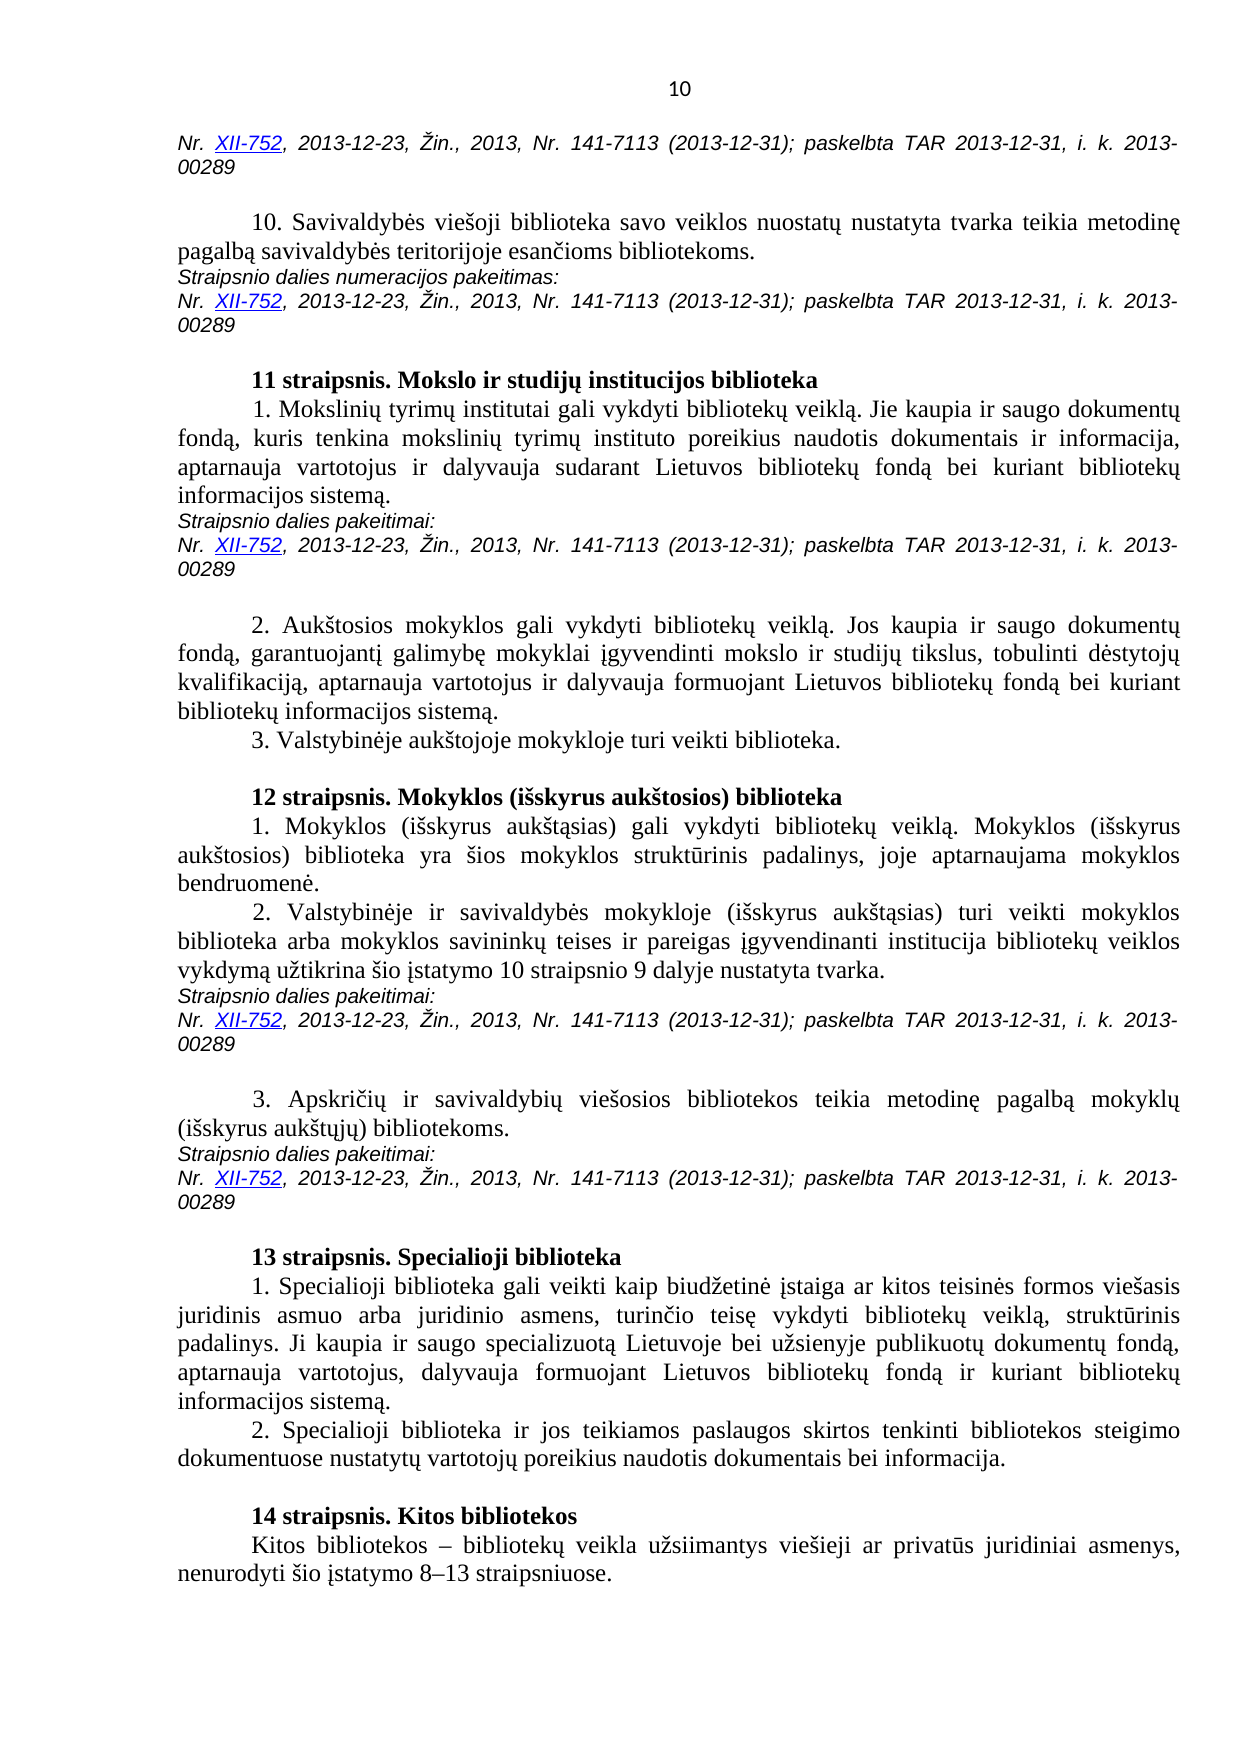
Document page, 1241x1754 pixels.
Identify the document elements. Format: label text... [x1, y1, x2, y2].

text Nr. XII-752, 2013-12-23, Žin., 2013, Nr. 141-7113 (2013-12-31); paskelbta TAR 2013-12-31, i. k. 2013-00289 [177, 533, 1181, 581]
text Straipsnio dalies numeracijos pakeitimas: [177, 265, 1181, 289]
text 3. Apskričių ir savivaldybių viešosios bibliotekos teikia metodinę pagalbą mokyklų (išskyrus aukštųjų) bibliotekoms. [177, 1084, 1181, 1142]
text 11 straipsnis. Mokslo ir studijų institucijos biblioteka [177, 365, 1181, 394]
text Nr. XII-752, 2013-12-23, Žin., 2013, Nr. 141-7113 (2013-12-31); paskelbta TAR 2013-12-31, i. k. 2013-00289 [177, 131, 1181, 178]
text 13 straipsnis. Specialioji biblioteka [177, 1242, 1181, 1271]
text 1. Specialioji biblioteka gali veikti kaip biudžetinė įstaiga ar kitos teisinės formos viešasis juridinis asmuo arba juridinio asmens, turinčio teisę vykdyti bibliotekų veiklą, struktūrinis padalinys. Ji kaupia ir saugo specializuotą Lietuvoje bei užsienyje publikuotų dokumentų fondą, aptarnauja vartotojus, dalyvauja formuojant Lietuvos bibliotekų fondą ir kuriant bibliotekų informacijos sistemą. [177, 1271, 1181, 1415]
text Nr. XII-752, 2013-12-23, Žin., 2013, Nr. 141-7113 (2013-12-31); paskelbta TAR 2013-12-31, i. k. 2013-00289 [177, 1166, 1181, 1213]
text Kitos bibliotekos – bibliotekų veikla užsiimantys viešieji ar privatūs juridiniai asmenys, nenurodyti šio įstatymo 8–13 straipsniuose. [177, 1530, 1181, 1587]
text 14 straipsnis. Kitos bibliotekos [177, 1501, 1181, 1530]
text Nr. XII-752, 2013-12-23, Žin., 2013, Nr. 141-7113 (2013-12-31); paskelbta TAR 2013-12-31, i. k. 2013-00289 [177, 289, 1181, 337]
text Straipsnio dalies pakeitimai: [177, 1142, 1181, 1166]
text Straipsnio dalies pakeitimai: [177, 509, 1181, 533]
text 1. Mokyklos (išskyrus aukštąsias) gali vykdyti bibliotekų veiklą. Mokyklos (išskyrus aukštosios) biblioteka yra šios mokyklos struktūrinis padalinys, joje aptarnaujama mokyklos bendruomenė. [177, 811, 1181, 897]
text 2. Specialioji biblioteka ir jos teikiamos paslaugos skirtos tenkinti bibliotekos steigimo dokumentuose nustatytų vartotojų poreikius naudotis dokumentais bei informacija. [177, 1415, 1181, 1472]
text 2. Valstybinėje ir savivaldybės mokykloje (išskyrus aukštąsias) turi veikti mokyklos biblioteka arba mokyklos savininkų teises ir pareigas įgyvendinanti institucija bibliotekų veiklos vykdymą užtikrina šio įstatymo 10 straipsnio 9 dalyje nustatyta tvarka. [177, 897, 1181, 983]
text 1. Mokslinių tyrimų institutai gali vykdyti bibliotekų veiklą. Jie kaupia ir saugo dokumentų fondą, kuris tenkina mokslinių tyrimų instituto poreikius naudotis dokumentais ir informacija, aptarnauja vartotojus ir dalyvauja sudarant Lietuvos bibliotekų fondą bei kuriant bibliotekų informacijos sistemą. [177, 394, 1181, 509]
text 2. Aukštosios mokyklos gali vykdyti bibliotekų veiklą. Jos kaupia ir saugo dokumentų fondą, garantuojantį galimybę mokyklai įgyvendinti mokslo ir studijų tikslus, tobulinti dėstytojų kvalifikaciją, aptarnauja vartotojus ir dalyvauja formuojant Lietuvos bibliotekų fondą bei kuriant bibliotekų informacijos sistemą. [177, 610, 1181, 725]
text Nr. XII-752, 2013-12-23, Žin., 2013, Nr. 141-7113 (2013-12-31); paskelbta TAR 2013-12-31, i. k. 2013-00289 [177, 1007, 1181, 1055]
text 10. Savivaldybės viešoji biblioteka savo veiklos nuostatų nustatyta tvarka teikia metodinę pagalbą savivaldybės teritorijoje esančioms bibliotekoms. [177, 207, 1181, 265]
text 12 straipsnis. Mokyklos (išskyrus aukštosios) biblioteka [177, 782, 1181, 811]
text Straipsnio dalies pakeitimai: [177, 983, 1181, 1007]
text 3. Valstybinėje aukštojoje mokykloje turi veikti biblioteka. [177, 725, 1181, 753]
